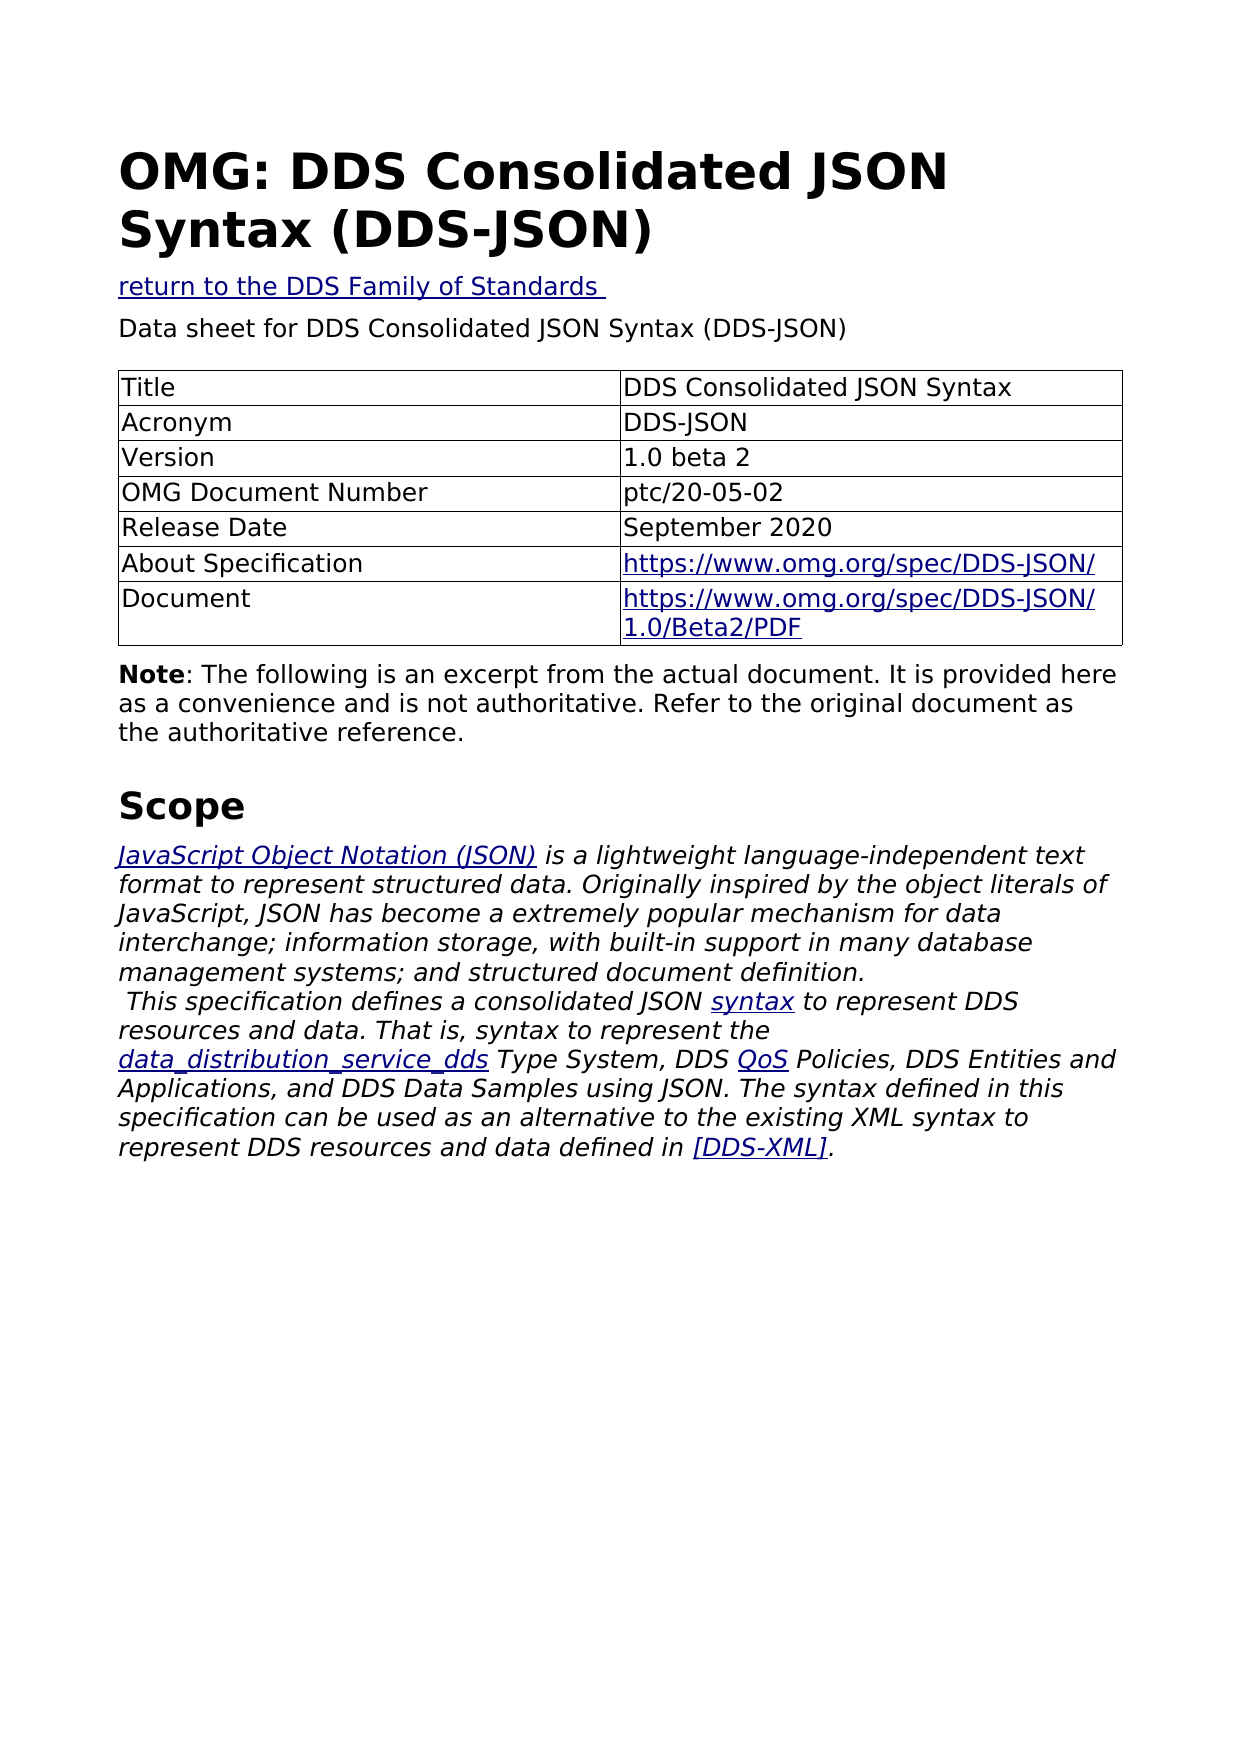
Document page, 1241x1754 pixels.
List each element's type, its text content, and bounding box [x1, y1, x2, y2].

table_header Title [119, 371, 620, 405]
subtitle Scope [118, 785, 1122, 829]
table_cell Version [119, 441, 620, 476]
table_cell OMG Document Number [119, 477, 620, 511]
text return to the DDS Family of Standards [118, 272, 1122, 301]
subtitle OMG: DDS Consolidated JSON Syntax (DDS-JSON) [118, 143, 1122, 259]
table_header DDS Consolidated JSON Syntax [621, 371, 1122, 405]
table_cell Document [119, 582, 620, 645]
table_cell About Specification [119, 547, 620, 581]
table_cell September 2020 [621, 512, 1122, 546]
text Data sheet for DDS Consolidated JSON Syntax (DDS-JSON) [118, 314, 1122, 343]
table_cell DDS-JSON [621, 406, 1122, 440]
table_cell https://www.omg.org/spec/DDS-JSON/ [621, 547, 1122, 581]
table_cell Release Date [119, 512, 620, 546]
table_cell https://www.omg.org/spec/DDS-JSON/1.0/Beta2/PDF [621, 582, 1122, 645]
table_cell Acronym [119, 406, 620, 440]
table_cell 1.0 beta 2 [621, 441, 1122, 476]
text JavaScript Object Notation (JSON) is a lightweight language-independent text format to represent structured data. Originally inspired by the object literals of JavaScript, JSON has become a extremely popular mechanism for data interchange; information storage, with built-in support in many database management systems; and structured document definition. This specification defines a consolidated JSON syntax to represent DDS resources and data. That is, syntax to represent the data_distribution_service_dds Type System, DDS QoS Policies, DDS Entities and Applications, and DDS Data Samples using JSON. The syntax defined in this specification can be used as an alternative to the existing XML syntax to represent DDS resources and data defined in [DDS-XML]. [118, 841, 1122, 1162]
text Note: The following is an excerpt from the actual document. It is provided here as a convenience and is not authoritative. Refer to the original document as the authoritative reference. [118, 660, 1122, 747]
table_cell ptc/20-05-02 [621, 477, 1122, 511]
